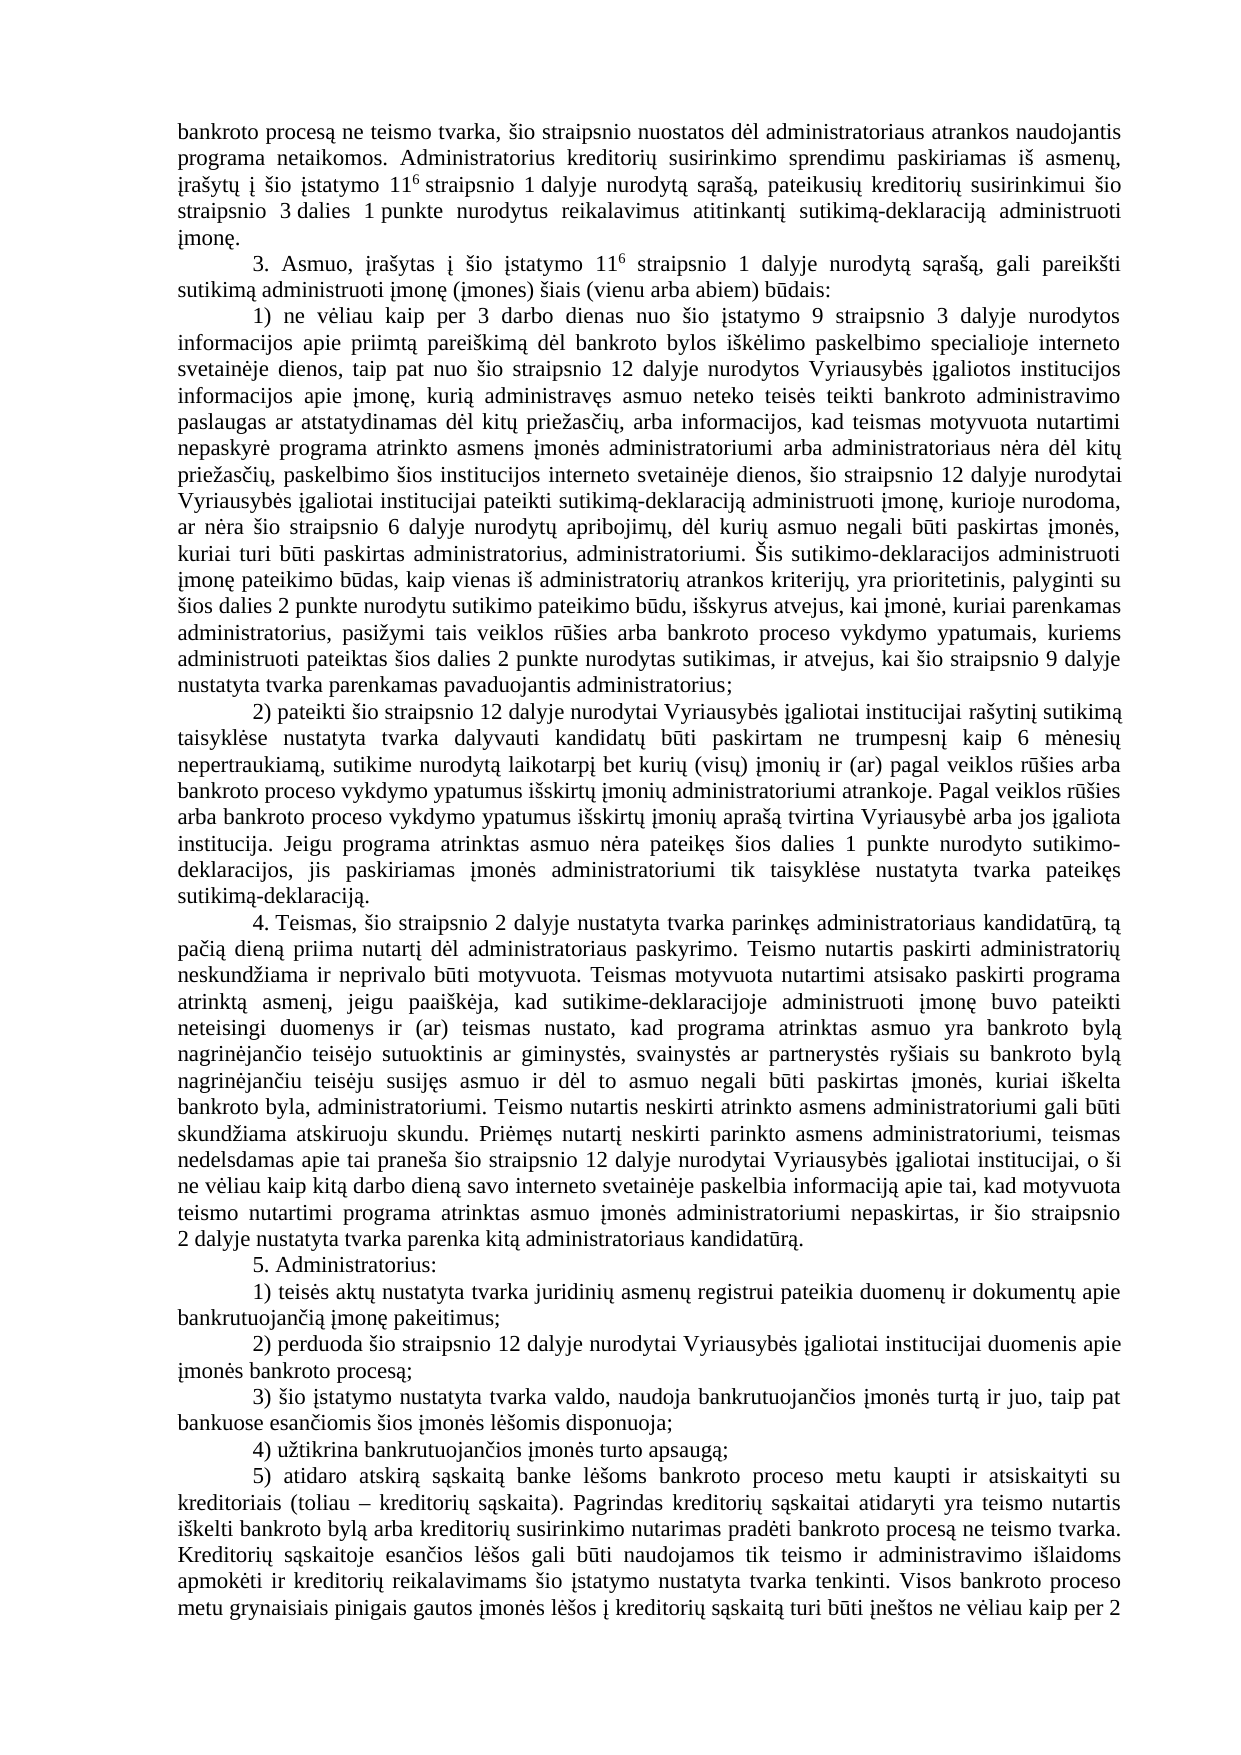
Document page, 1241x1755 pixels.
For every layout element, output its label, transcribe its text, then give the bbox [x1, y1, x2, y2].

text 4. Teismas, šio straipsnio 2 dalyje nustatyta tvarka parinkęs administratoriaus kandidatūrą, tą pačią dieną priima nutartį dėl administratoriaus paskyrimo. Teismo nutartis paskirti administratorių neskundžiama ir neprivalo būti motyvuota. Teismas motyvuota nutartimi atsisako paskirti programa atrinktą asmenį, jeigu paaiškėja, kad sutikime-deklaracijoje administruoti įmonę buvo pateikti neteisingi duomenys ir (ar) teismas nustato, kad programa atrinktas asmuo yra bankroto bylą nagrinėjančio teisėjo sutuoktinis ar giminystės, svainystės ar partnerystės ryšiais su bankroto bylą nagrinėjančiu teisėju susijęs asmuo ir dėl to asmuo negali būti paskirtas įmonės, kuriai iškelta bankroto byla, administratoriumi. Teismo nutartis neskirti atrinkto asmens administratoriumi gali būti skundžiama atskiruoju skundu. Priėmęs nutartį neskirti parinkto asmens administratoriumi, teismas nedelsdamas apie tai praneša šio straipsnio 12 dalyje nurodytai Vyriausybės įgaliotai institucijai, o ši ne vėliau kaip kitą darbo dieną savo interneto svetainėje paskelbia informaciją apie tai, kad motyvuota teismo nutartimi programa atrinktas asmuo įmonės administratoriumi nepaskirtas, ir šio straipsnio 2 dalyje nustatyta tvarka parenka kitą administratoriaus kandidatūrą. [177, 909, 1122, 1251]
text 2) perduoda šio straipsnio 12 dalyje nurodytai Vyriausybės įgaliotai institucijai duomenis apie įmonės bankroto procesą; [177, 1330, 1122, 1383]
text bankroto procesą ne teismo tvarka, šio straipsnio nuostatos dėl administratoriaus atrankos naudojantis programa netaikomos. Administratorius kreditorių susirinkimo sprendimu paskiriamas iš asmenų, įrašytų į šio įstatymo 116 straipsnio 1 dalyje nurodytą sąrašą, pateikusių kreditorių susirinkimui šio straipsnio 3 dalies 1 punkte nurodytus reikalavimus atitinkantį sutikimą-deklaraciją administruoti įmonę. [177, 118, 1122, 250]
text 5) atidaro atskirą sąskaitą banke lėšoms bankroto proceso metu kaupti ir atsiskaityti su kreditoriais (toliau – kreditorių sąskaita). Pagrindas kreditorių sąskaitai atidaryti yra teismo nutartis iškelti bankroto bylą arba kreditorių susirinkimo nutarimas pradėti bankroto procesą ne teismo tvarka. Kreditorių sąskaitoje esančios lėšos gali būti naudojamos tik teismo ir administravimo išlaidoms apmokėti ir kreditorių reikalavimams šio įstatymo nustatyta tvarka tenkinti. Visos bankroto proceso metu grynaisiais pinigais gautos įmonės lėšos į kreditorių sąskaitą turi būti įneštos ne vėliau kaip per 2 [177, 1462, 1122, 1620]
text 3) šio įstatymo nustatyta tvarka valdo, naudoja bankrutuojančios įmonės turtą ir juo, taip pat bankuose esančiomis šios įmonės lėšomis disponuoja; [177, 1383, 1122, 1436]
text 1) teisės aktų nustatyta tvarka juridinių asmenų registrui pateikia duomenų ir dokumentų apie bankrutuojančią įmonę pakeitimus; [177, 1278, 1122, 1330]
text 1) ne vėliau kaip per 3 darbo dienas nuo šio įstatymo 9 straipsnio 3 dalyje nurodytos informacijos apie priimtą pareiškimą dėl bankroto bylos iškėlimo paskelbimo specialioje interneto svetainėje dienos, taip pat nuo šio straipsnio 12 dalyje nurodytos Vyriausybės įgaliotos institucijos informacijos apie įmonę, kurią administravęs asmuo neteko teisės teikti bankroto administravimo paslaugas ar atstatydinamas dėl kitų priežasčių, arba informacijos, kad teismas motyvuota nutartimi nepaskyrė programa atrinkto asmens įmonės administratoriumi arba administratoriaus nėra dėl kitų priežasčių, paskelbimo šios institucijos interneto svetainėje dienos, šio straipsnio 12 dalyje nurodytai Vyriausybės įgaliotai institucijai pateikti sutikimą-deklaraciją administruoti įmonę, kurioje nurodoma, ar nėra šio straipsnio 6 dalyje nurodytų apribojimų, dėl kurių asmuo negali būti paskirtas įmonės, kuriai turi būti paskirtas administratorius, administratoriumi. Šis sutikimo-deklaracijos administruoti įmonę pateikimo būdas, kaip vienas iš administratorių atrankos kriterijų, yra prioritetinis, palyginti su šios dalies 2 punkte nurodytu sutikimo pateikimo būdu, išskyrus atvejus, kai įmonė, kuriai parenkamas administratorius, pasižymi tais veiklos rūšies arba bankroto proceso vykdymo ypatumais, kuriems administruoti pateiktas šios dalies 2 punkte nurodytas sutikimas, ir atvejus, kai šio straipsnio 9 dalyje nustatyta tvarka parenkamas pavaduojantis administratorius; [177, 303, 1122, 698]
text 3. Asmuo, įrašytas į šio įstatymo 116 straipsnio 1 dalyje nurodytą sąrašą, gali pareikšti sutikimą administruoti įmonę (įmones) šiais (vienu arba abiem) būdais: [177, 250, 1122, 303]
text 4) užtikrina bankrutuojančios įmonės turto apsaugą; [177, 1436, 1122, 1462]
text 5. Administratorius: [177, 1251, 1122, 1278]
text 2) pateikti šio straipsnio 12 dalyje nurodytai Vyriausybės įgaliotai institucijai rašytinį sutikimą taisyklėse nustatyta tvarka dalyvauti kandidatų būti paskirtam ne trumpesnį kaip 6 mėnesių nepertraukiamą, sutikime nurodytą laikotarpį bet kurių (visų) įmonių ir (ar) pagal veiklos rūšies arba bankroto proceso vykdymo ypatumus išskirtų įmonių administratoriumi atrankoje. Pagal veiklos rūšies arba bankroto proceso vykdymo ypatumus išskirtų įmonių aprašą tvirtina Vyriausybė arba jos įgaliota institucija. Jeigu programa atrinktas asmuo nėra pateikęs šios dalies 1 punkte nurodyto sutikimo-deklaracijos, jis paskiriamas įmonės administratoriumi tik taisyklėse nustatyta tvarka pateikęs sutikimą-deklaraciją. [177, 698, 1122, 909]
